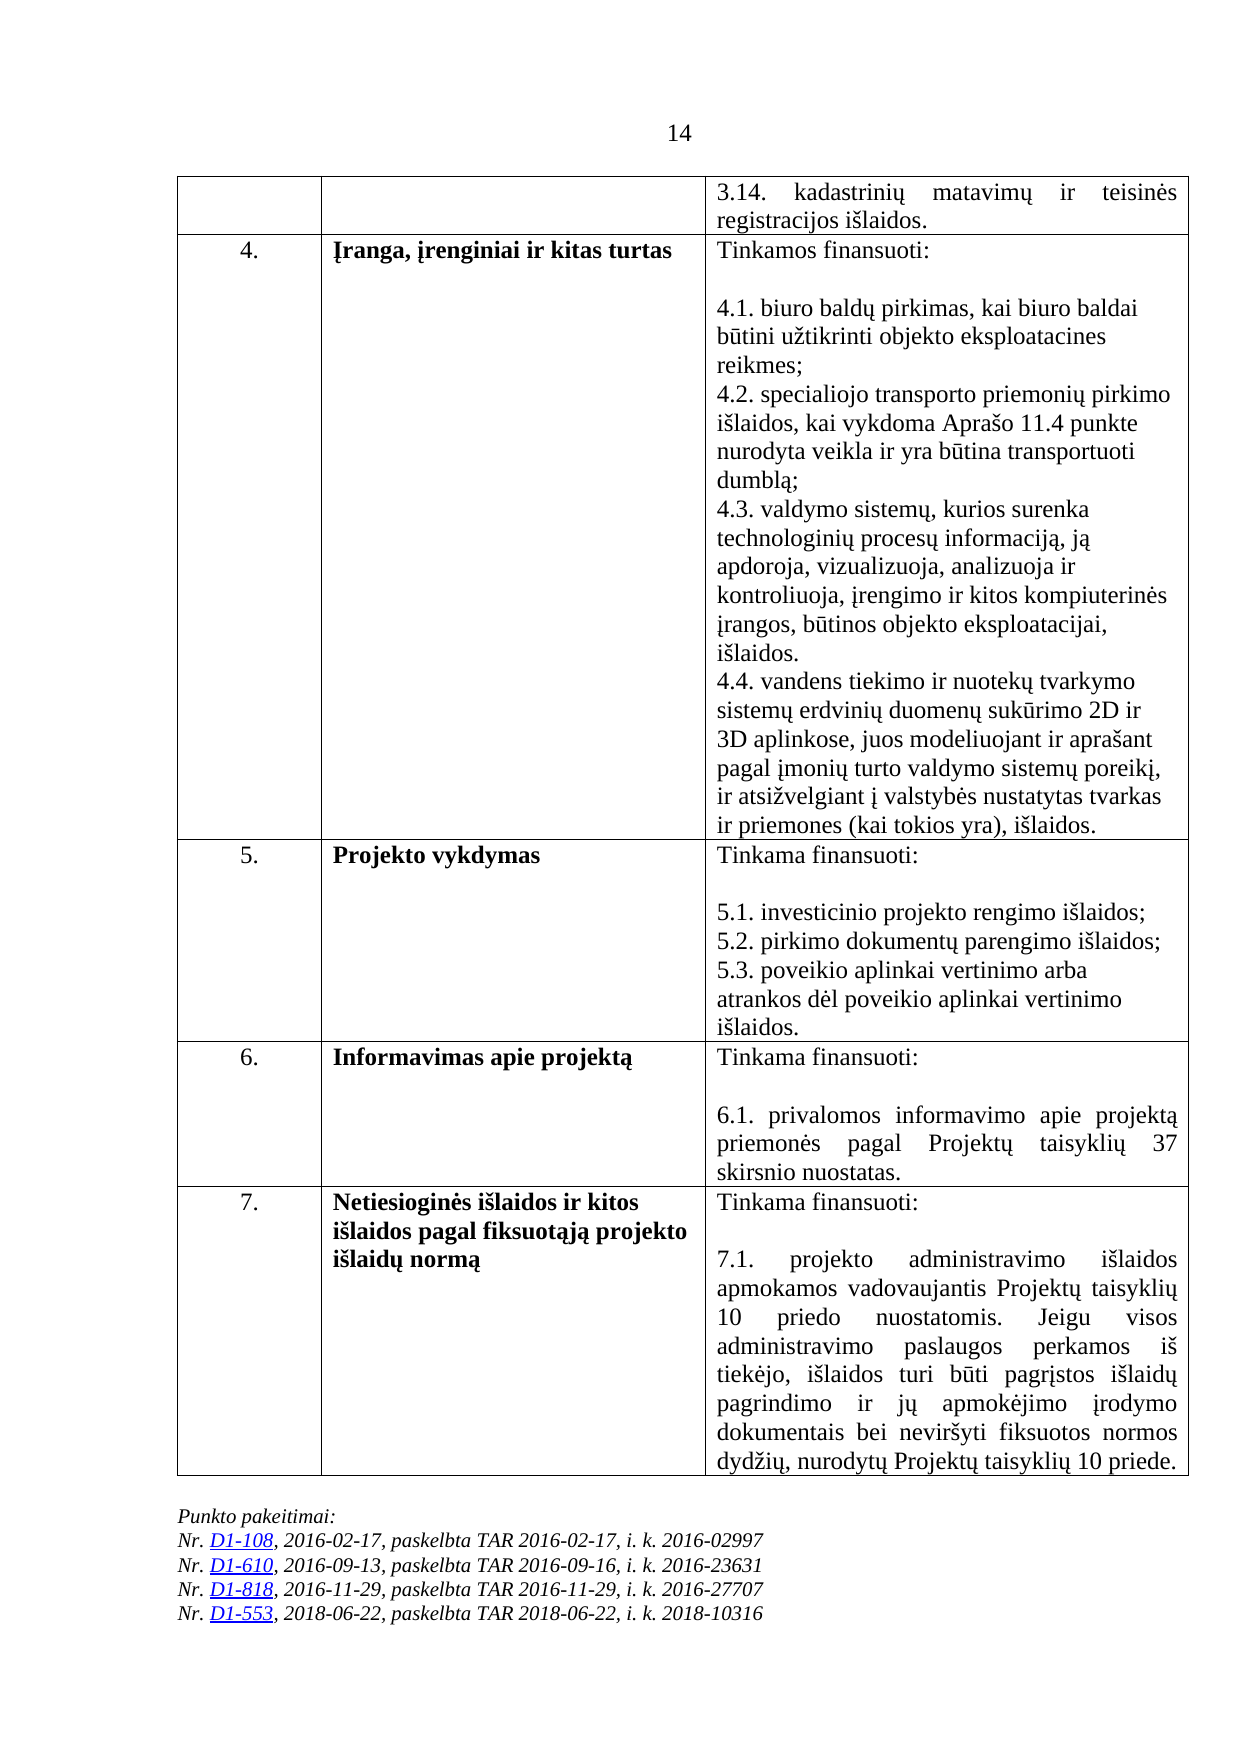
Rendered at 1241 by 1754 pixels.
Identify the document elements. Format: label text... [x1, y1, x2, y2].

text Punkto pakeitimai: [177, 1504, 1181, 1528]
table_cell 5. [178, 840, 321, 1041]
table_cell Tinkamos finansuoti: 4.1. biuro baldų pirkimas, kai biuro baldai būtini užtikrinti objekto eksploatacines reikmes; 4.2. specialiojo transporto priemonių pirkimo išlaidos, kai vykdoma Aprašo 11.4 punkte nurodyta veikla ir yra būtina transportuoti dumblą; 4.3. valdymo sistemų, kurios surenka technologinių procesų informaciją, ją apdoroja, vizualizuoja, analizuoja ir kontroliuoja, įrengimo ir kitos kompiuterinės įrangos, būtinos objekto eksploatacijai, išlaidos. 4.4. vandens tiekimo ir nuotekų tvarkymo sistemų erdvinių duomenų sukūrimo 2D ir 3D aplinkose, juos modeliuojant ir aprašant pagal įmonių turto valdymo sistemų poreikį, ir atsižvelgiant į valstybės nustatytas tvarkas ir priemones (kai tokios yra), išlaidos. [706, 235, 1188, 839]
text Nr. D1-818, 2016-11-29, paskelbta TAR 2016-11-29, i. k. 2016-27707 [177, 1577, 1181, 1601]
table_cell Tinkama finansuoti: 5.1. investicinio projekto rengimo išlaidos; 5.2. pirkimo dokumentų parengimo išlaidos; 5.3. poveikio aplinkai vertinimo arba atrankos dėl poveikio aplinkai vertinimo išlaidos. [706, 840, 1188, 1041]
table_cell Informavimas apie projektą [322, 1042, 705, 1186]
table_cell 3.14. kadastrinių matavimų ir teisinės registracijos išlaidos. [706, 177, 1188, 234]
text Nr. D1-610, 2016-09-13, paskelbta TAR 2016-09-16, i. k. 2016-23631 [177, 1552, 1181, 1577]
table_cell Tinkama finansuoti: 6.1. privalomos informavimo apie projektą priemonės pagal Projektų taisyklių 37 skirsnio nuostatas. [706, 1042, 1188, 1186]
table_cell Netiesioginės išlaidos ir kitos išlaidos pagal fiksuotąją projekto išlaidų normą [322, 1187, 705, 1474]
table_cell Projekto vykdymas [322, 840, 705, 1041]
text Nr. D1-553, 2018-06-22, paskelbta TAR 2018-06-22, i. k. 2018-10316 [177, 1601, 1181, 1625]
table_cell Įranga, įrenginiai ir kitas turtas [322, 235, 705, 839]
text Nr. D1-108, 2016-02-17, paskelbta TAR 2016-02-17, i. k. 2016-02997 [177, 1528, 1181, 1552]
table_cell [178, 177, 321, 234]
table_cell Tinkama finansuoti: 7.1. projekto administravimo išlaidos apmokamos vadovaujantis Projektų taisyklių 10 priedo nuostatomis. Jeigu visos administravimo paslaugos perkamos iš tiekėjo, išlaidos turi būti pagrįstos išlaidų pagrindimo ir jų apmokėjimo įrodymo dokumentais bei neviršyti fiksuotos normos dydžių, nurodytų Projektų taisyklių 10 priede. [706, 1187, 1188, 1474]
table_cell 6. [178, 1042, 321, 1186]
table_cell [322, 177, 705, 234]
table_cell 4. [178, 235, 321, 839]
table_cell 7. [178, 1187, 321, 1474]
